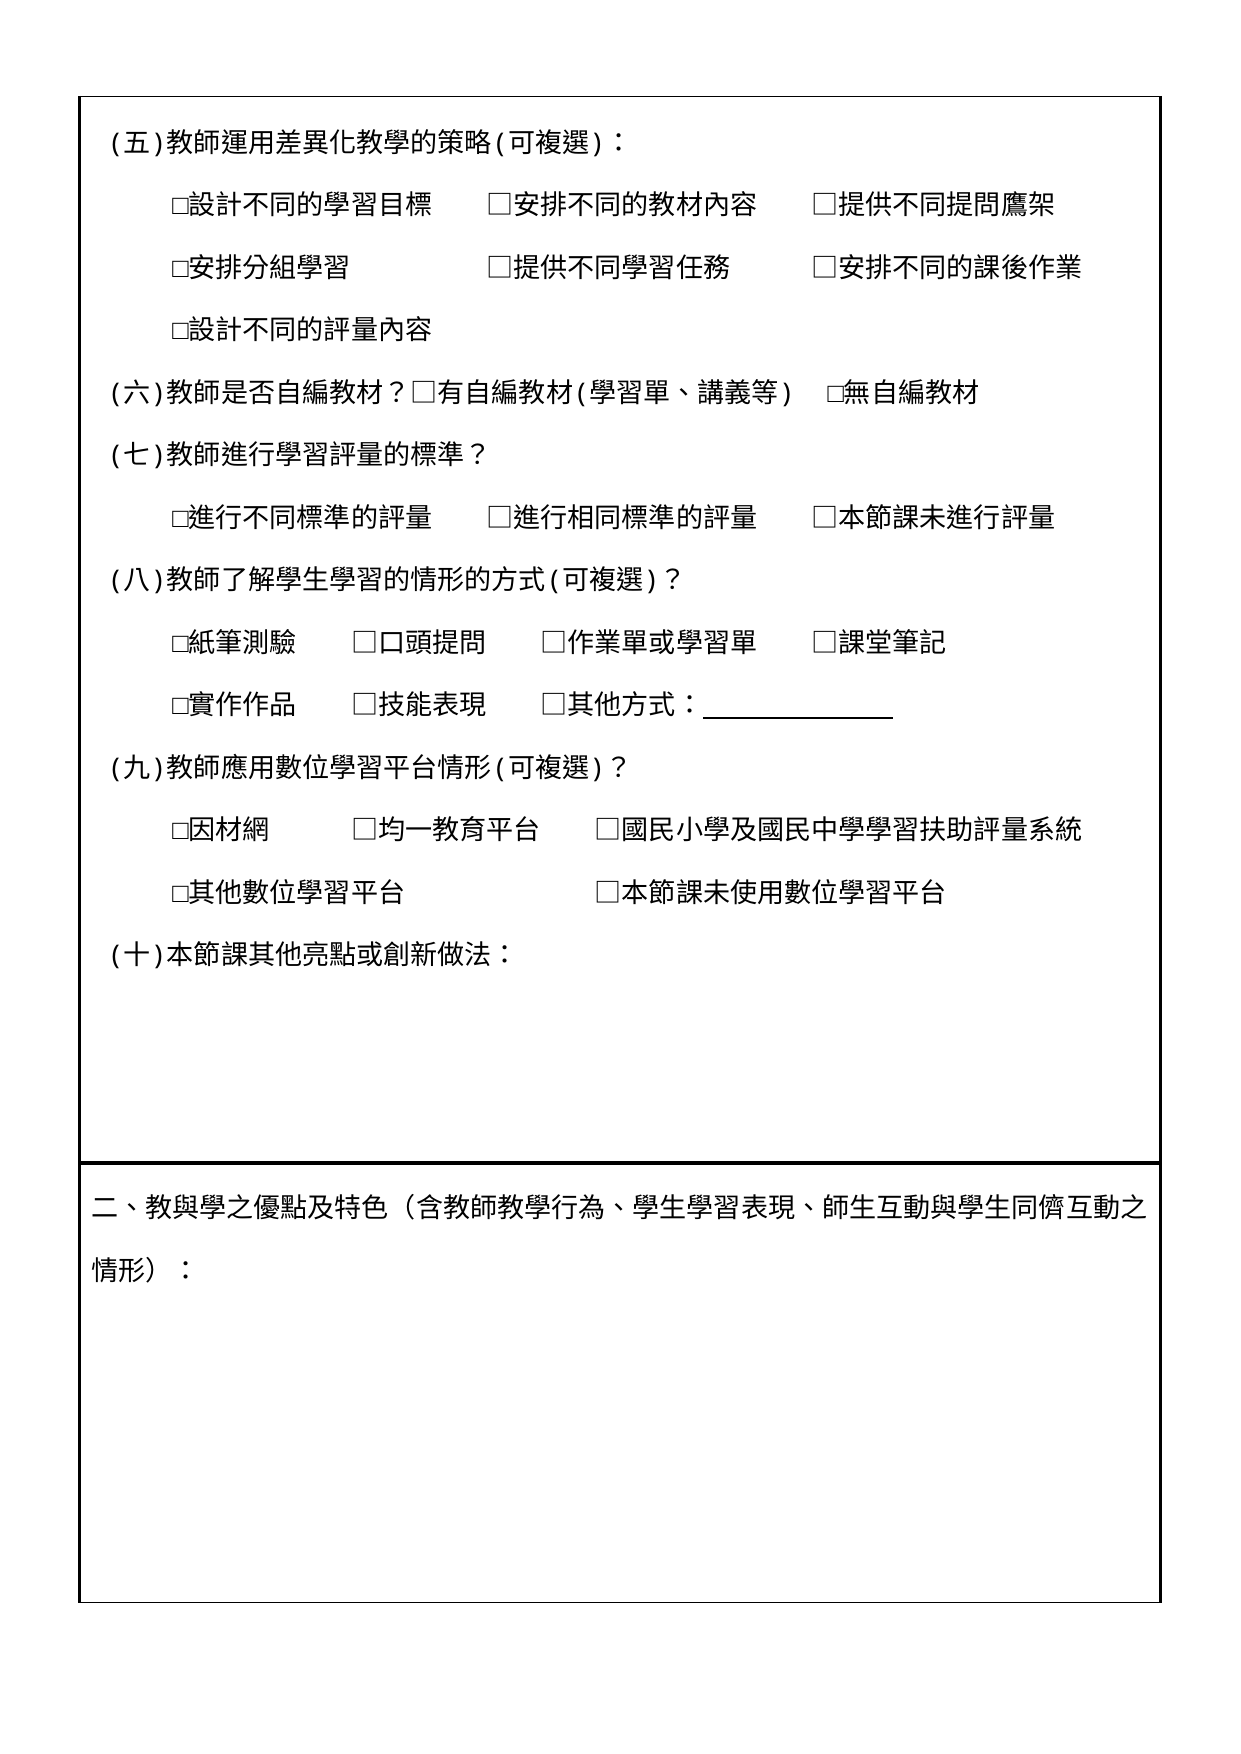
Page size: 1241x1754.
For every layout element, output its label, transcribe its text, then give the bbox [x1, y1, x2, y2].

table_cell (五)教師運用差異化教學的策略(可複選)： □設計不同的學習目標 □安排不同的教材內容 □提供不同提問鷹架 □安排分組學習 □提供不同學習任務 □安排不同的課後作業 □設計不同的評量內容 (六)教師是否自編教材？□有自編教材(學習單、講義等) □無自編教材 (七)教師進行學習評量的標準？ □進行不同標準的評量 □進行相同標準的評量 □本節課未進行評量 (八)教師了解學生學習的情形的方式(可複選)？ □紙筆測驗 □口頭提問 □作業單或學習單 □課堂筆記 □實作作品 □技能表現 □其他方式： (九)教師應用數位學習平台情形(可複選)？ □因材網 □均一教育平台 □國民小學及國民中學學習扶助評量系統 □其他數位學習平台 □本節課未使用數位學習平台 (十)本節課其他亮點或創新做法： [81, 97, 1159, 1161]
table_cell 二、教與學之優點及特色（含教師教學行為、學生學習表現、師生互動與學生同儕互動之情形）： [81, 1165, 1159, 1602]
